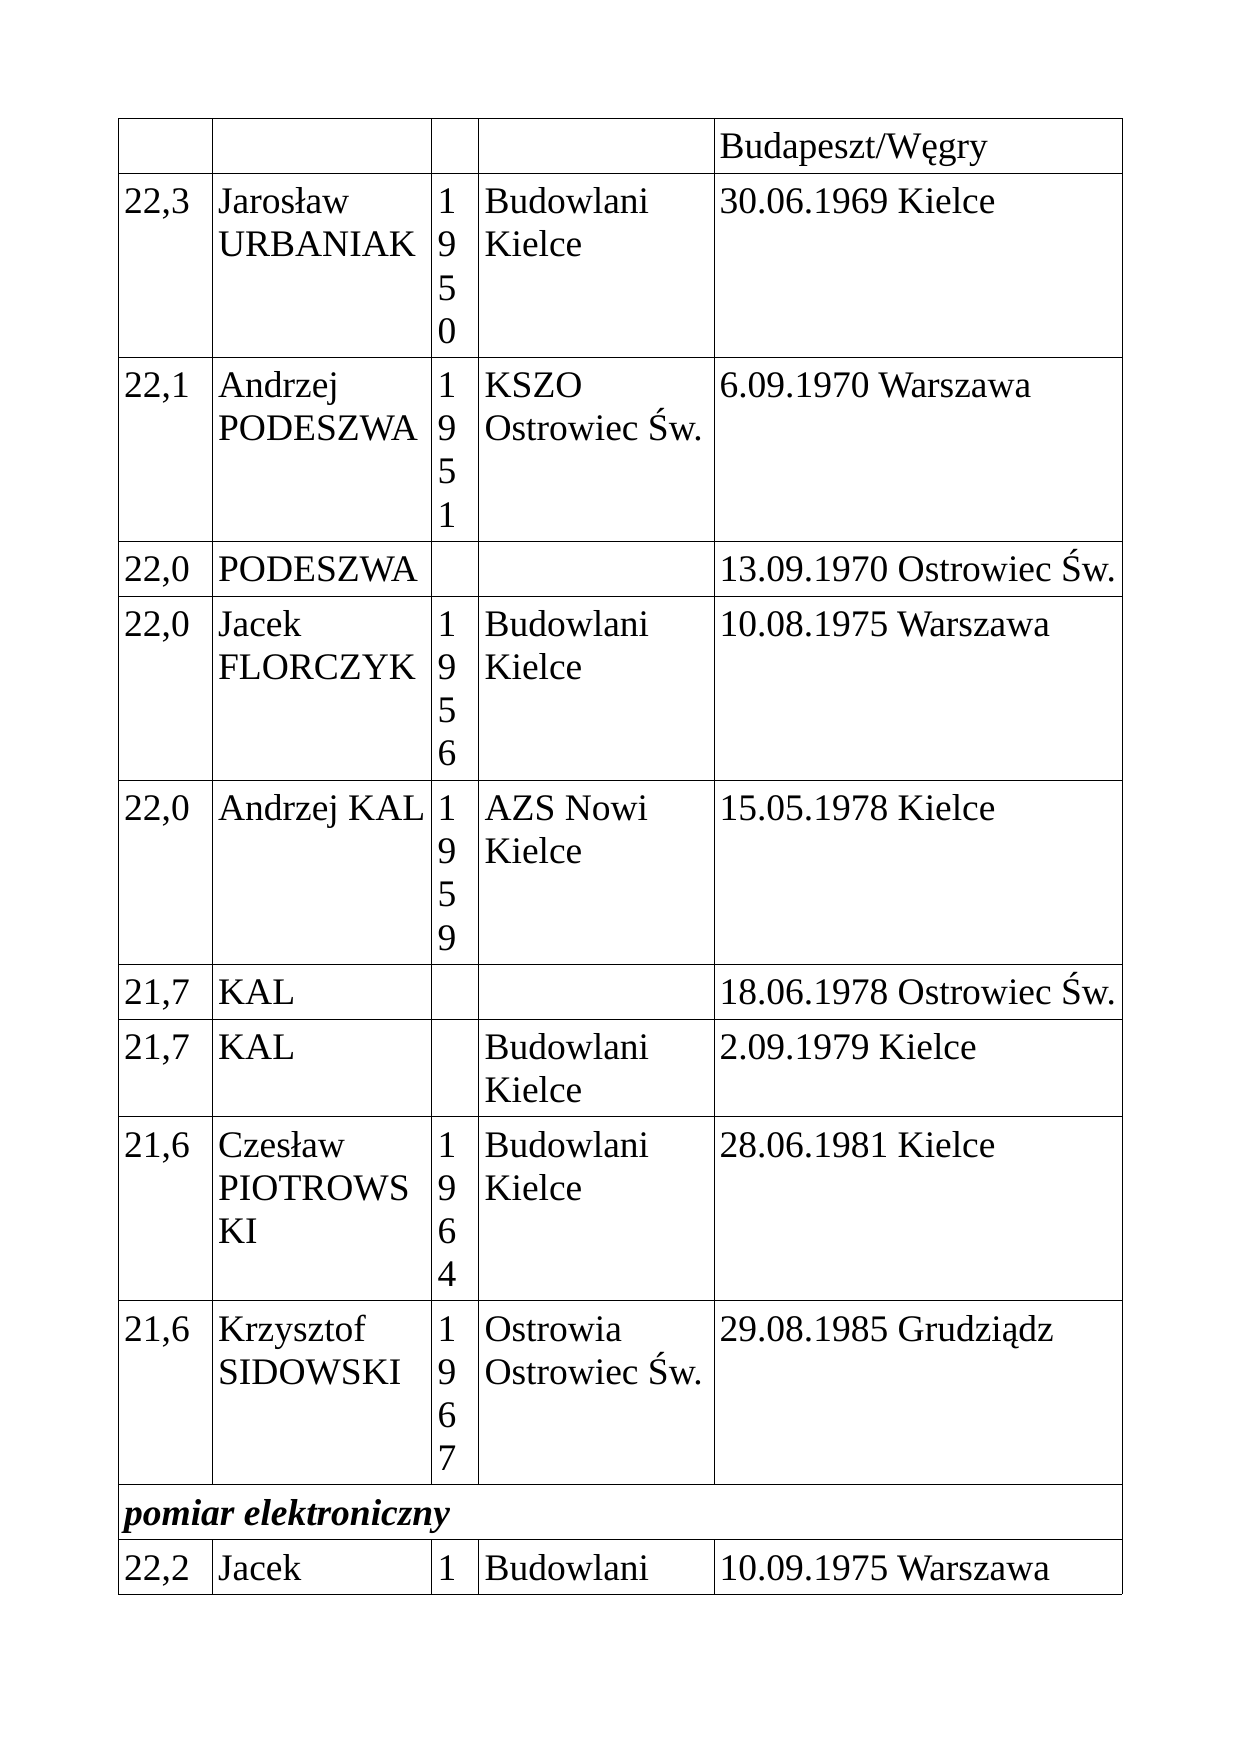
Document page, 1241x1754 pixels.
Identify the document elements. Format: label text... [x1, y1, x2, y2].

table_cell 22,3 [119, 174, 212, 357]
table_cell KAL [213, 1020, 431, 1116]
table_cell 1964 [432, 1117, 478, 1300]
table_cell Budowlani Kielce [479, 1020, 714, 1116]
table_cell 29.08.1985 Grudziądz [715, 1301, 1122, 1484]
table_cell Krzysztof SIDOWSKI [213, 1301, 431, 1484]
table_cell 1959 [432, 781, 478, 964]
table_cell 13.09.1970 Ostrowiec Św. [715, 542, 1122, 596]
table_cell [479, 119, 714, 173]
table_cell Ostrowia Ostrowiec Św. [479, 1301, 714, 1484]
table_cell [432, 1020, 478, 1116]
table_cell Czesław PIOTROWSKI [213, 1117, 431, 1300]
table_cell [119, 119, 212, 173]
table_cell Jarosław URBANIAK [213, 174, 431, 357]
table_cell 21,6 [119, 1117, 212, 1300]
table_cell 1950 [432, 174, 478, 357]
table_cell 15.05.1978 Kielce [715, 781, 1122, 964]
table_cell 1956 [432, 597, 478, 780]
table_cell 22,0 [119, 781, 212, 964]
table_cell 28.06.1981 Kielce [715, 1117, 1122, 1300]
table_cell [213, 119, 431, 173]
table_cell 21,7 [119, 965, 212, 1018]
table_cell [432, 119, 478, 173]
table_cell 2.09.1979 Kielce [715, 1020, 1122, 1116]
table_cell [432, 542, 478, 596]
table_cell 1967 [432, 1301, 478, 1484]
table_cell [479, 542, 714, 596]
table_cell [432, 965, 478, 1018]
table_cell 1 [432, 1540, 478, 1594]
table_cell Budapeszt/Węgry [715, 119, 1122, 173]
table_cell Budowlani Kielce [479, 1117, 714, 1300]
table_cell Jacek [213, 1540, 431, 1594]
table_cell KSZO Ostrowiec Św. [479, 358, 714, 541]
table_cell pomiar elektroniczny [119, 1485, 1122, 1539]
table_cell [479, 965, 714, 1018]
table_cell Andrzej PODESZWA [213, 358, 431, 541]
table_cell 22,2 [119, 1540, 212, 1594]
table_cell 30.06.1969 Kielce [715, 174, 1122, 357]
table_cell Budowlani Kielce [479, 597, 714, 780]
table_cell 21,6 [119, 1301, 212, 1484]
table_cell 22,0 [119, 597, 212, 780]
table_cell 10.08.1975 Warszawa [715, 597, 1122, 780]
table_cell PODESZWA [213, 542, 431, 596]
table_cell 21,7 [119, 1020, 212, 1116]
table_cell 6.09.1970 Warszawa [715, 358, 1122, 541]
table_cell Jacek FLORCZYK [213, 597, 431, 780]
table_cell 1951 [432, 358, 478, 541]
table_cell 22,0 [119, 542, 212, 596]
table_cell Andrzej KAL [213, 781, 431, 964]
table_cell 18.06.1978 Ostrowiec Św. [715, 965, 1122, 1018]
table_cell KAL [213, 965, 431, 1018]
table_cell 10.09.1975 Warszawa [715, 1540, 1122, 1594]
table_cell Budowlani Kielce [479, 174, 714, 357]
table_cell 22,1 [119, 358, 212, 541]
table_cell AZS Nowi Kielce [479, 781, 714, 964]
table_cell Budowlani [479, 1540, 714, 1594]
